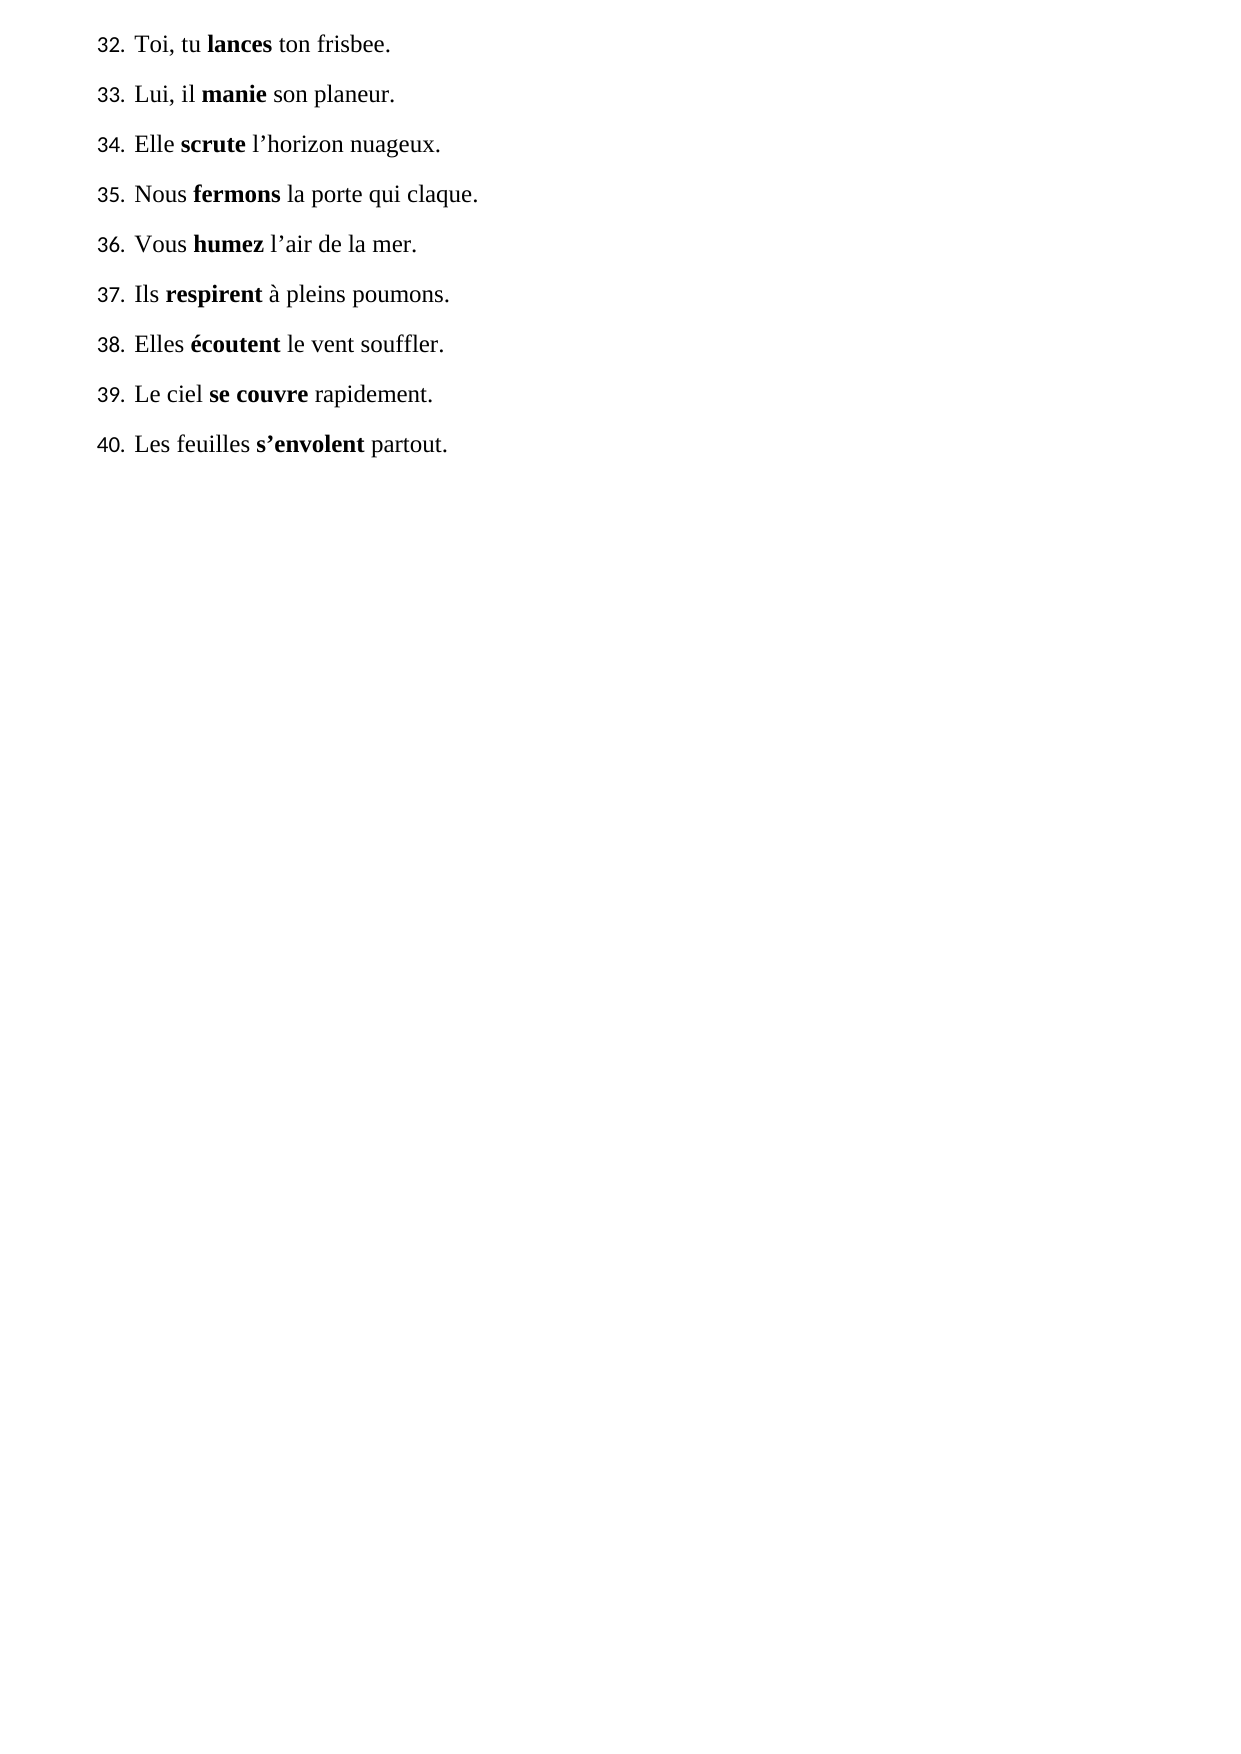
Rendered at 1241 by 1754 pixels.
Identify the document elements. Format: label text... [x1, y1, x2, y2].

list Elle scrute l’horizon nuageux. [97, 129, 1093, 158]
list Ils respirent à pleins poumons. [97, 279, 1093, 308]
list Lui, il manie son planeur. [97, 79, 1093, 108]
list Vous humez l’air de la mer. [97, 229, 1093, 258]
list Nous fermons la porte qui claque. [97, 179, 1093, 208]
list Le ciel se couvre rapidement. [97, 379, 1093, 408]
list Toi, tu lances ton frisbee. [97, 29, 1093, 59]
list Les feuilles s’envolent partout. [97, 429, 1093, 458]
list Elles écoutent le vent souffler. [97, 329, 1093, 358]
